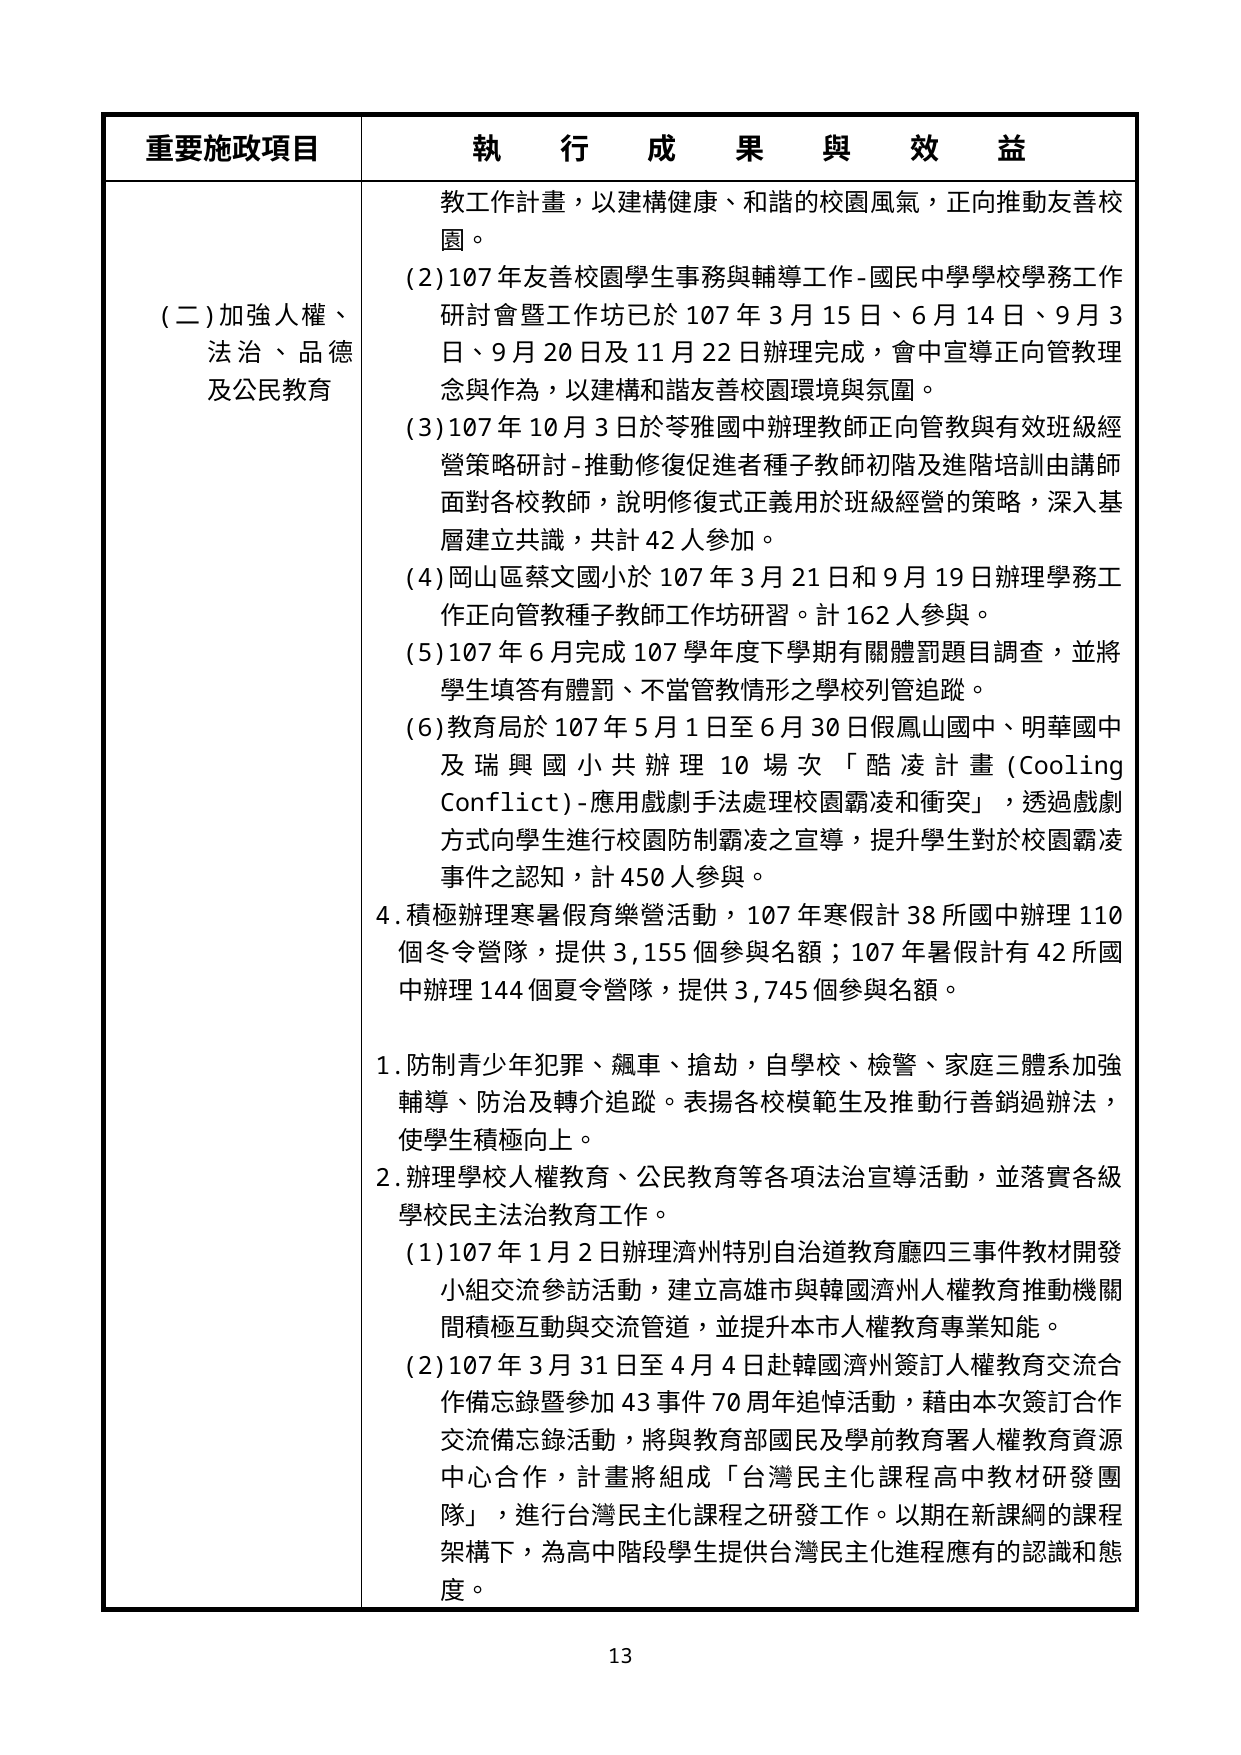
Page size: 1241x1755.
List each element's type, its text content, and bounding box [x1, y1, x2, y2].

table_header 執 行 成 果 與 效 益 [362, 117, 1135, 180]
table_header 重要施政項目 [106, 117, 361, 180]
table_cell (二)加強人權、法治、品德及公民教育 [106, 182, 361, 1607]
table_cell 教工作計畫，以建構健康、和諧的校園風氣，正向推動友善校園。 (2)107年友善校園學生事務與輔導工作-國民中學學校學務工作研討會暨工作坊已於107年3月15日、6月14日、9月3日、9月20日及11月22日辦理完成，會中宣導正向管教理念與作為，以建構和諧友善校園環境與氛圍。 (3)107年10月3日於苓雅國中辦理教師正向管教與有效班級經營策略研討-推動修復促進者種子教師初階及進階培訓由講師面對各校教師，說明修復式正義用於班級經營的策略，深入基層建立共識，共計42人參加。 (4)岡山區蔡文國小於107年3月21日和9月19日辦理學務工作正向管教種子教師工作坊研習。計162人參與。 (5)107年6月完成107學年度下學期有關體罰題目調查，並將學生填答有體罰、不當管教情形之學校列管追蹤。 (6)教育局於107年5月1日至6月30日假鳳山國中、明華國中及瑞興國小共辦理10場次「酷凌計畫(Cooling Conflict)-應用戲劇手法處理校園霸凌和衝突」，透過戲劇方式向學生進行校園防制霸凌之宣導，提升學生對於校園霸凌事件之認知，計450人參與。 4.積極辦理寒暑假育樂營活動，107年寒假計38所國中辦理110個冬令營隊，提供3,155個參與名額；107年暑假計有42所國中辦理144個夏令營隊，提供3,745個參與名額。 1.防制青少年犯罪、飆車、搶劫，自學校、檢警、家庭三體系加強輔導、防治及轉介追蹤。表揚各校模範生及推動行善銷過辦法，使學生積極向上。 2.辦理學校人權教育、公民教育等各項法治宣導活動，並落實各級學校民主法治教育工作。 (1)107年1月2日辦理濟州特別自治道教育廳四三事件教材開發小組交流參訪活動，建立高雄市與韓國濟州人權教育推動機關間積極互動與交流管道，並提升本市人權教育專業知能。 (2)107年3月31日至4月4日赴韓國濟州簽訂人權教育交流合作備忘錄暨參加43事件70周年追悼活動，藉由本次簽訂合作交流備忘錄活動，將與教育部國民及學前教育署人權教育資源中心合作，計畫將組成「台灣民主化課程高中教材研發團隊」，進行台灣民主化課程之研發工作。以期在新課綱的課程架構下，為高中階段學生提供台灣民主化進程應有的認識和態度。 [362, 182, 1135, 1607]
